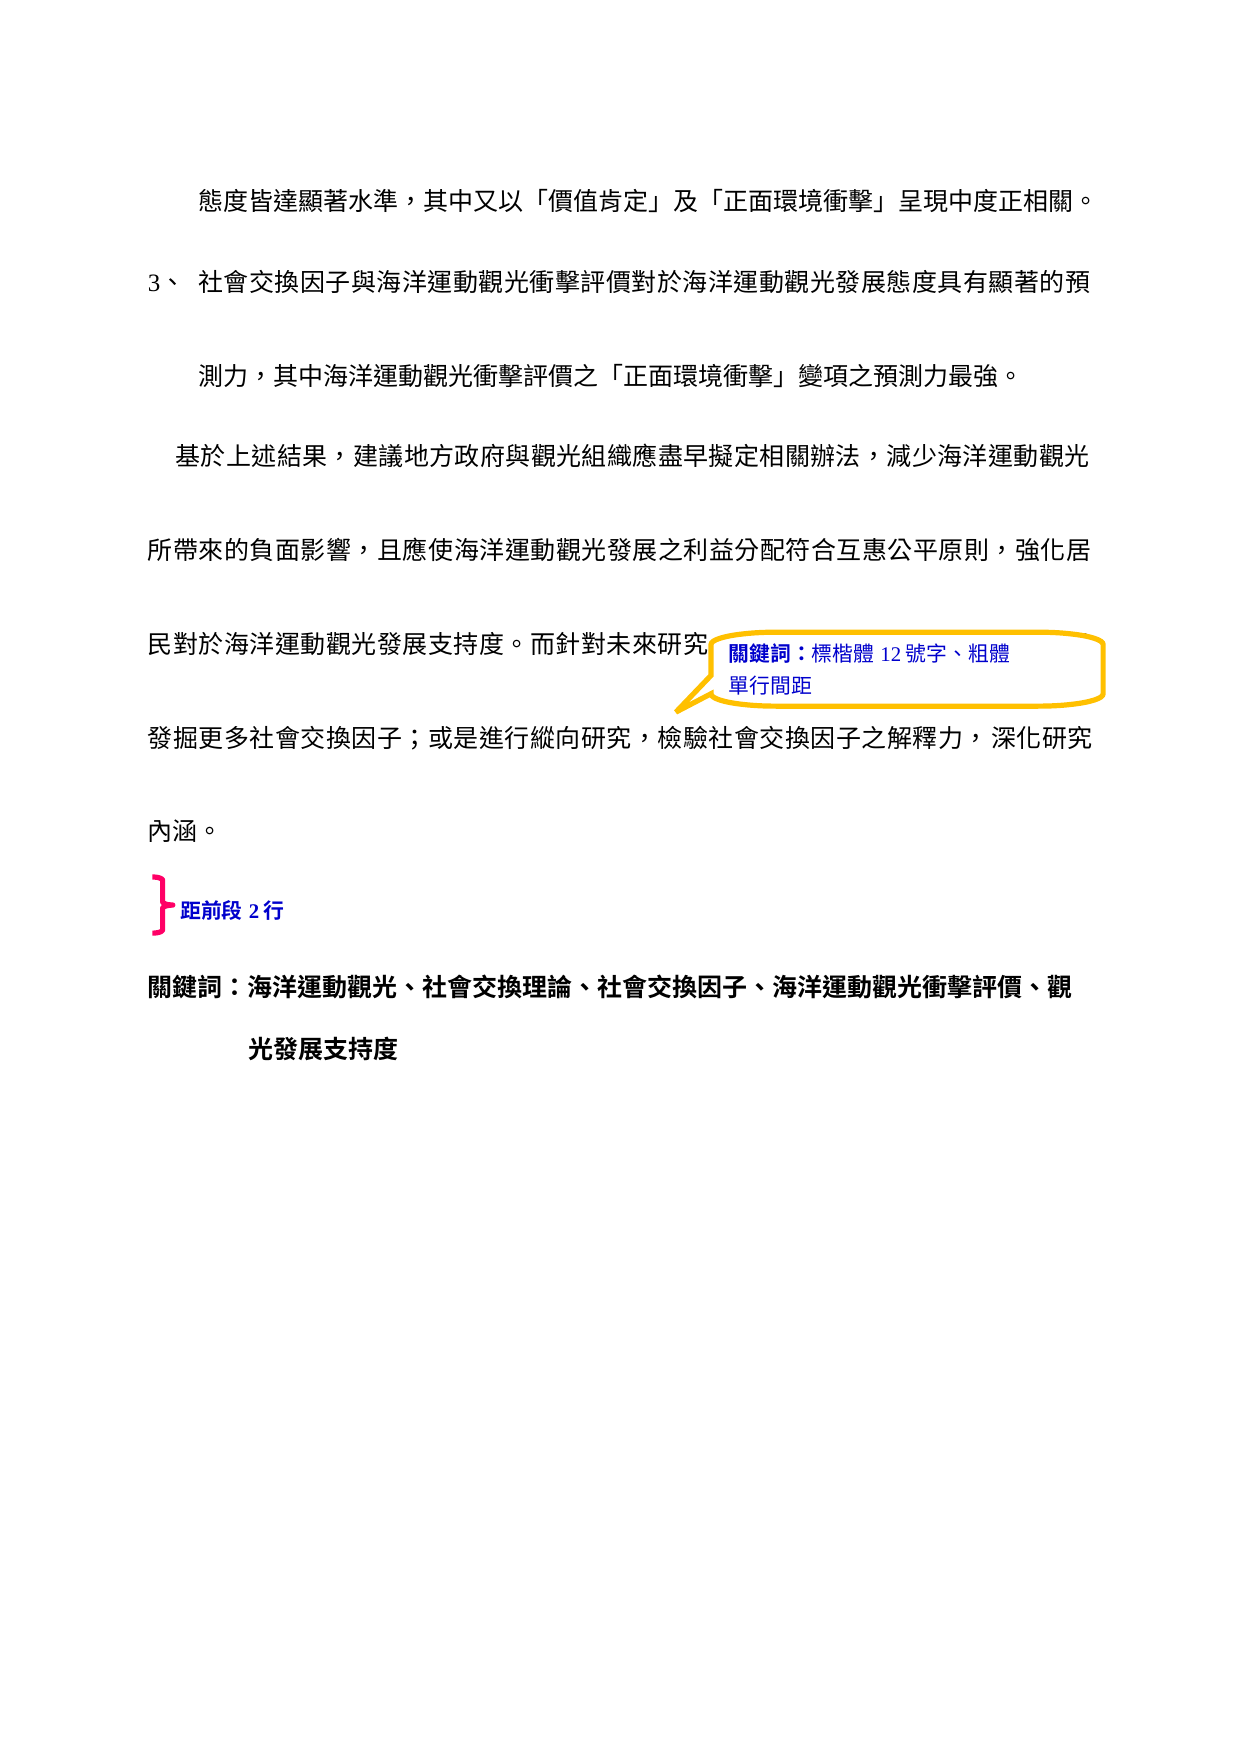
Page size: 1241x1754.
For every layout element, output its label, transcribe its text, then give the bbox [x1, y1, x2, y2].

list 澎湖地區居民之社會交換因子及海洋運動觀光評價各變項，與海洋運動觀光發展態度皆達顯著水準，其中又以「價值肯定」及「正面環境衝擊」呈現中度正相關。 [148, 158, 1092, 221]
list 社會交換因子與海洋運動觀光衝擊評價對於海洋運動觀光發展態度具有顯著的預測力，其中海洋運動觀光衝擊評價之「正面環境衝擊」變項之預測力最強。 [148, 239, 1092, 395]
text 關鍵詞：海洋運動觀光、社會交換理論、社會交換因子、海洋運動觀光衝擊評價、觀光發展支持度 [148, 944, 1092, 1069]
text 基於上述結果，建議地方政府與觀光組織應盡早擬定相關辦法，減少海洋運動觀光所帶來的負面影響，且應使海洋運動觀光發展之利益分配符合互惠公平原則，強化居民對於海洋運動觀光發展支持度。而針對未來研究，建議可以質、量並重的方式，以發掘更多社會交換因子；或是進行縱向研究，檢驗社會交換因子之解釋力，深化研究內涵。 [148, 413, 1092, 851]
